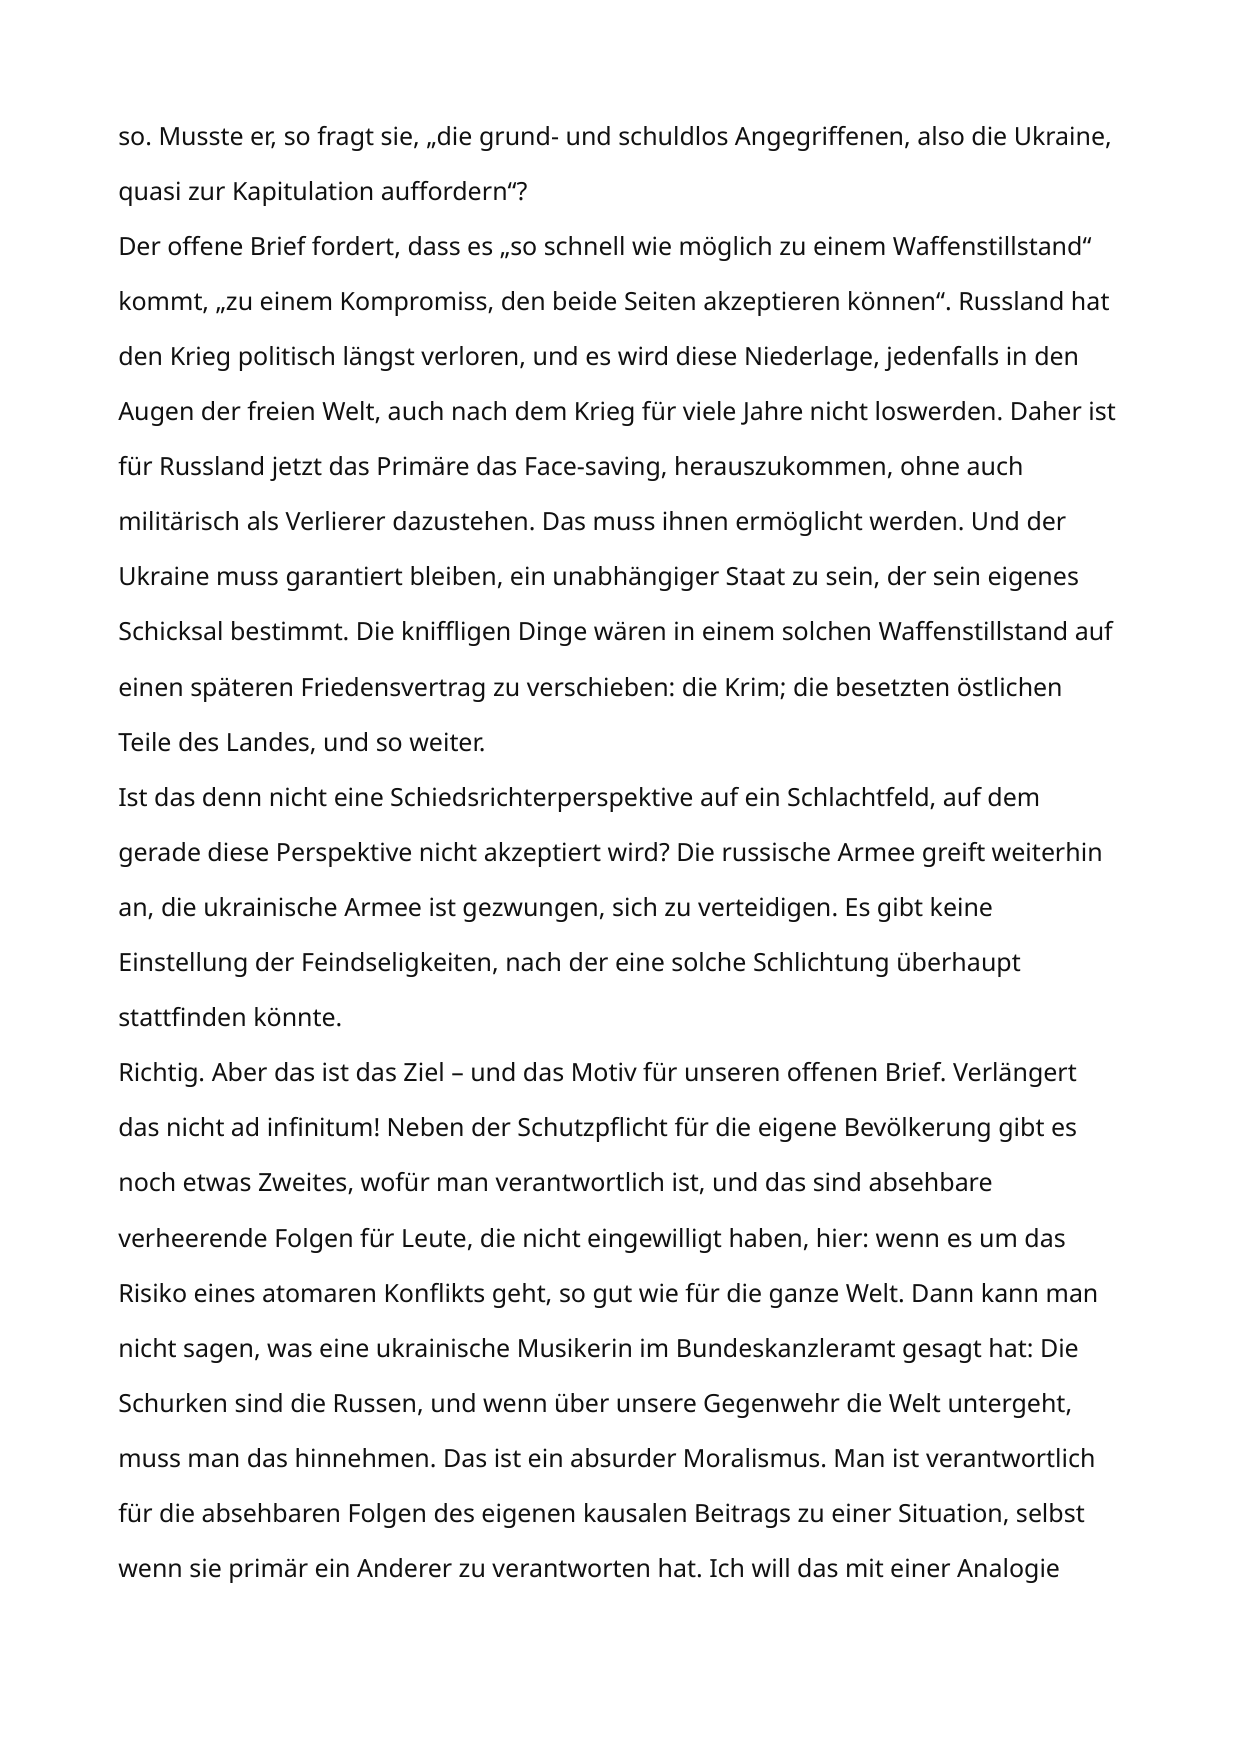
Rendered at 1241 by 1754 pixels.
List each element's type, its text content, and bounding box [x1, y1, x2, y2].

text Richtig. Aber das ist das Ziel – und das Motiv für unseren offenen Brief. Verlängert das nicht ad infinitum! Neben der Schutzpflicht für die eigene Bevölkerung gibt es noch etwas Zweites, wofür man verantwortlich ist, und das sind absehbare verheerende Folgen für Leute, die nicht eingewilligt haben, hier: wenn es um das Risiko eines atomaren Konflikts geht, so gut wie für die ganze Welt. Dann kann man nicht sagen, was eine ukrainische Musikerin im Bundeskanzleramt gesagt hat: Die Schurken sind die Russen, und wenn über unsere Gegenwehr die Welt untergeht, muss man das hinnehmen. Das ist ein absurder Moralismus. Man ist verantwortlich für die absehbaren Folgen des eigenen kausalen Beitrags zu einer Situation, selbst wenn sie primär ein Anderer zu verantworten hat. Ich will das mit einer Analogie [118, 1055, 1122, 1585]
text Ist das denn nicht eine Schiedsrichterperspektive auf ein Schlachtfeld, auf dem gerade diese Perspektive nicht akzeptiert wird? Die russische Armee greift weiterhin an, die ukrainische Armee ist gezwungen, sich zu verteidigen. Es gibt keine Einstellung der Feindseligkeiten, nach der eine solche Schlichtung überhaupt stattfinden könnte. [118, 779, 1122, 1034]
text Der offene Brief fordert, dass es „so schnell wie möglich zu einem Waffenstillstand“ kommt, „zu einem Kompromiss, den beide Seiten akzeptieren können“. Russland hat den Krieg politisch längst verloren, und es wird diese Niederlage, jedenfalls in den Augen der freien Welt, auch nach dem Krieg für viele Jahre nicht loswerden. Daher ist für Russland jetzt das Primäre das Face-saving, herauszukommen, ohne auch militärisch als Verlierer dazustehen. Das muss ihnen ermöglicht werden. Und der Ukraine muss garantiert bleiben, ein unabhängiger Staat zu sein, der sein eigenes Schicksal bestimmt. Die kniffligen Dinge wären in einem solchen Waffenstillstand auf einen späteren Friedensvertrag zu verschieben: die Krim; die besetzten östlichen Teile des Landes, und so weiter. [118, 228, 1122, 758]
text so. Musste er, so fragt sie, „die grund- und schuldlos Angegriffenen, also die Ukraine, quasi zur Kapitulation auffordern“? [118, 118, 1122, 207]
